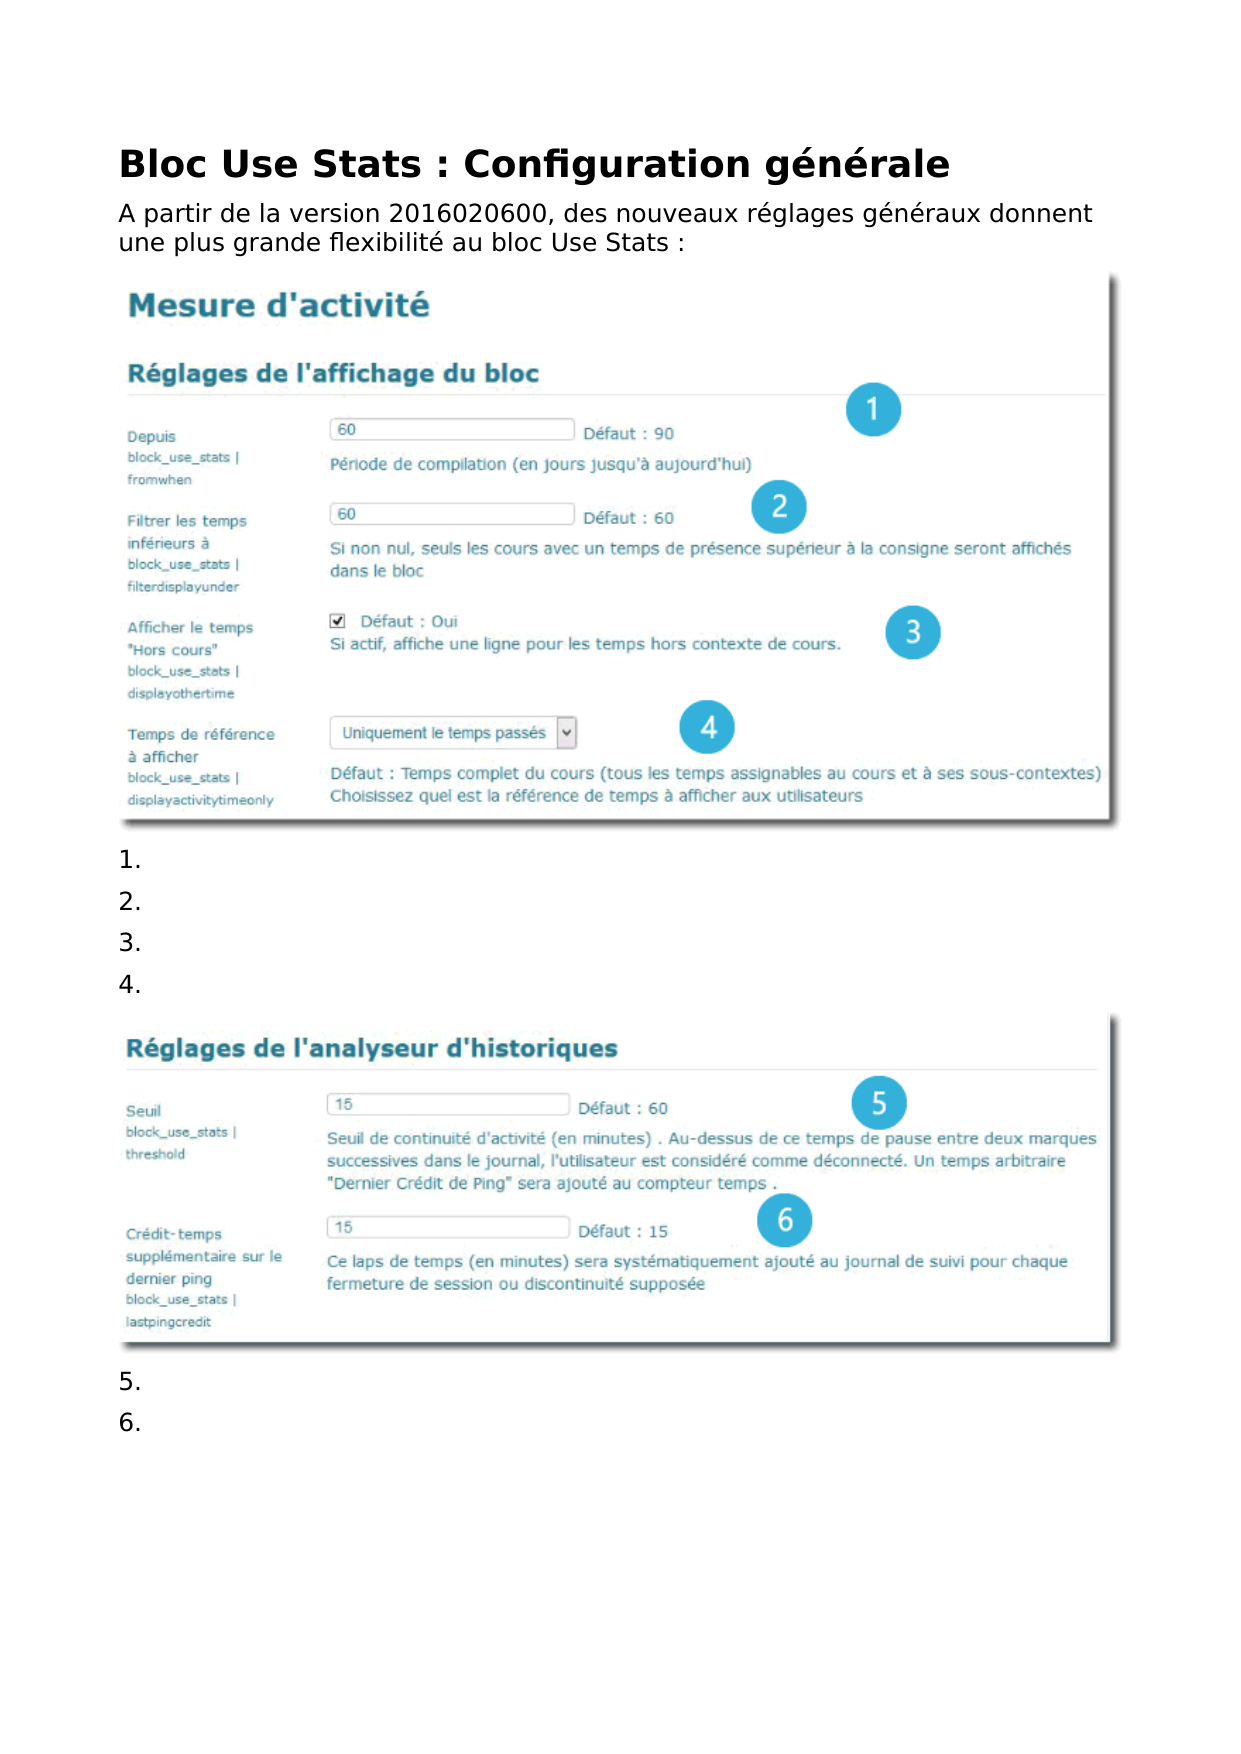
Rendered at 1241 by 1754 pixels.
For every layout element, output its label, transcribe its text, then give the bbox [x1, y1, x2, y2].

picture [118, 1011, 1123, 1355]
picture [118, 270, 1123, 833]
text A partir de la version 2016020600, des nouveaux réglages généraux donnent une plus grande flexibilité au bloc Use Stats : [118, 199, 1122, 258]
text 4. [118, 970, 1122, 999]
subtitle Bloc Use Stats : Configuration générale [118, 143, 1122, 187]
text 5. [118, 1367, 1122, 1396]
text 3. [118, 928, 1122, 958]
text 6. [118, 1409, 1122, 1438]
text 2. [118, 887, 1122, 916]
text 1. [118, 845, 1122, 874]
